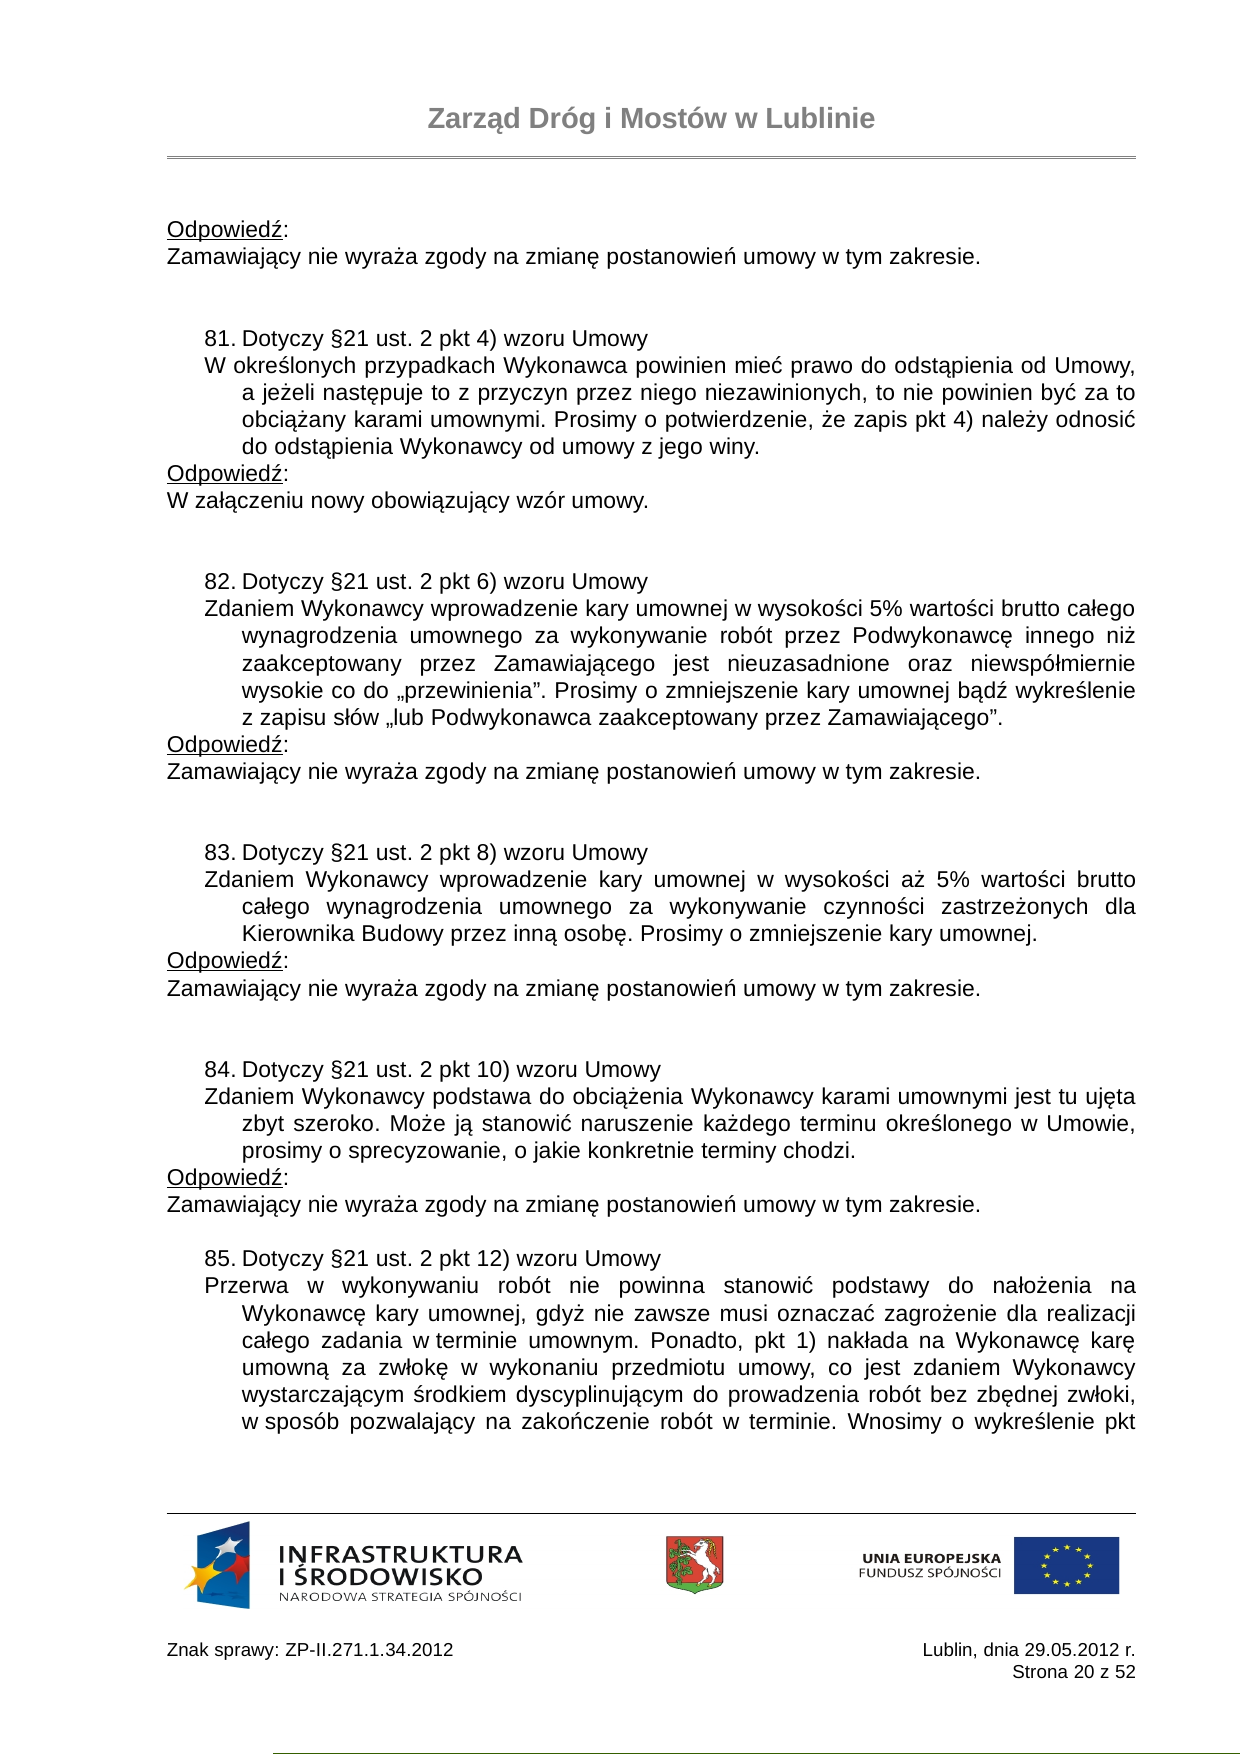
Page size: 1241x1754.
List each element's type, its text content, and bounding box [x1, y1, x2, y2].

list Dotyczy §21 ust. 2 pkt 6) wzoru Umowy [204, 568, 1136, 595]
list Dotyczy §21 ust. 2 pkt 8) wzoru Umowy [204, 838, 1136, 866]
list W określonych przypadkach Wykonawca powinien mieć prawo do odstąpienia od Umowy, a jeżeli następuje to z przyczyn przez niego niezawinionych, to nie powinien być za to obciążany karami umownymi. Prosimy o potwierdzenie, że zapis pkt 4) należy odnosić do odstąpienia Wykonawcy od umowy z jego winy. [204, 351, 1136, 459]
list Dotyczy §21 ust. 2 pkt 4) wzoru Umowy [204, 324, 1136, 351]
text Odpowiedź: [167, 947, 1136, 974]
list Dotyczy §21 ust. 2 pkt 10) wzoru Umowy [204, 1055, 1136, 1082]
list W załączeniu nowy obowiązujący wzór umowy. [167, 486, 1136, 513]
text Odpowiedź: [167, 1163, 1136, 1191]
text Odpowiedź: [167, 216, 1136, 243]
picture [183, 1521, 1120, 1609]
list Zdaniem Wykonawcy podstawa do obciążenia Wykonawcy karami umownymi jest tu ujęta zbyt szeroko. Może ją stanowić naruszenie każdego terminu określonego w Umowie, prosimy o sprecyzowanie, o jakie konkretnie terminy chodzi. [204, 1082, 1136, 1163]
text Zamawiający nie wyraża zgody na zmianę postanowień umowy w tym zakresie. [167, 243, 1136, 270]
text Zamawiający nie wyraża zgody na zmianę postanowień umowy w tym zakresie. [167, 757, 1136, 784]
text Odpowiedź: [167, 459, 1136, 486]
text Odpowiedź: [167, 730, 1136, 757]
list Zdaniem Wykonawcy wprowadzenie kary umownej w wysokości 5% wartości brutto całego wynagrodzenia umownego za wykonywanie robót przez Podwykonawcę innego niż zaakceptowany przez Zamawiającego jest nieuzasadnione oraz niewspółmiernie wysokie co do „przewinienia”. Prosimy o zmniejszenie kary umownej bądź wykreślenie z zapisu słów „lub Podwykonawca zaakceptowany przez Zamawiającego”. [204, 595, 1136, 730]
list Przerwa w wykonywaniu robót nie powinna stanowić podstawy do nałożenia na Wykonawcę kary umownej, gdyż nie zawsze musi oznaczać zagrożenie dla realizacji całego zadania w terminie umownym. Ponadto, pkt 1) nakłada na Wykonawcę karę umowną za zwłokę w wykonaniu przedmiotu umowy, co jest zdaniem Wykonawcy wystarczającym środkiem dyscyplinującym do prowadzenia robót bez zbędnej zwłoki, w sposób pozwalający na zakończenie robót w terminie. Wnosimy o wykreślenie pkt [204, 1272, 1136, 1434]
list Zdaniem Wykonawcy wprowadzenie kary umownej w wysokości aż 5% wartości brutto całego wynagrodzenia umownego za wykonywanie czynności zastrzeżonych dla Kierownika Budowy przez inną osobę. Prosimy o zmniejszenie kary umownej. [204, 866, 1136, 947]
text Zamawiający nie wyraża zgody na zmianę postanowień umowy w tym zakresie. [167, 974, 1136, 1001]
text Zamawiający nie wyraża zgody na zmianę postanowień umowy w tym zakresie. [167, 1191, 1136, 1218]
list Dotyczy §21 ust. 2 pkt 12) wzoru Umowy [204, 1245, 1136, 1272]
